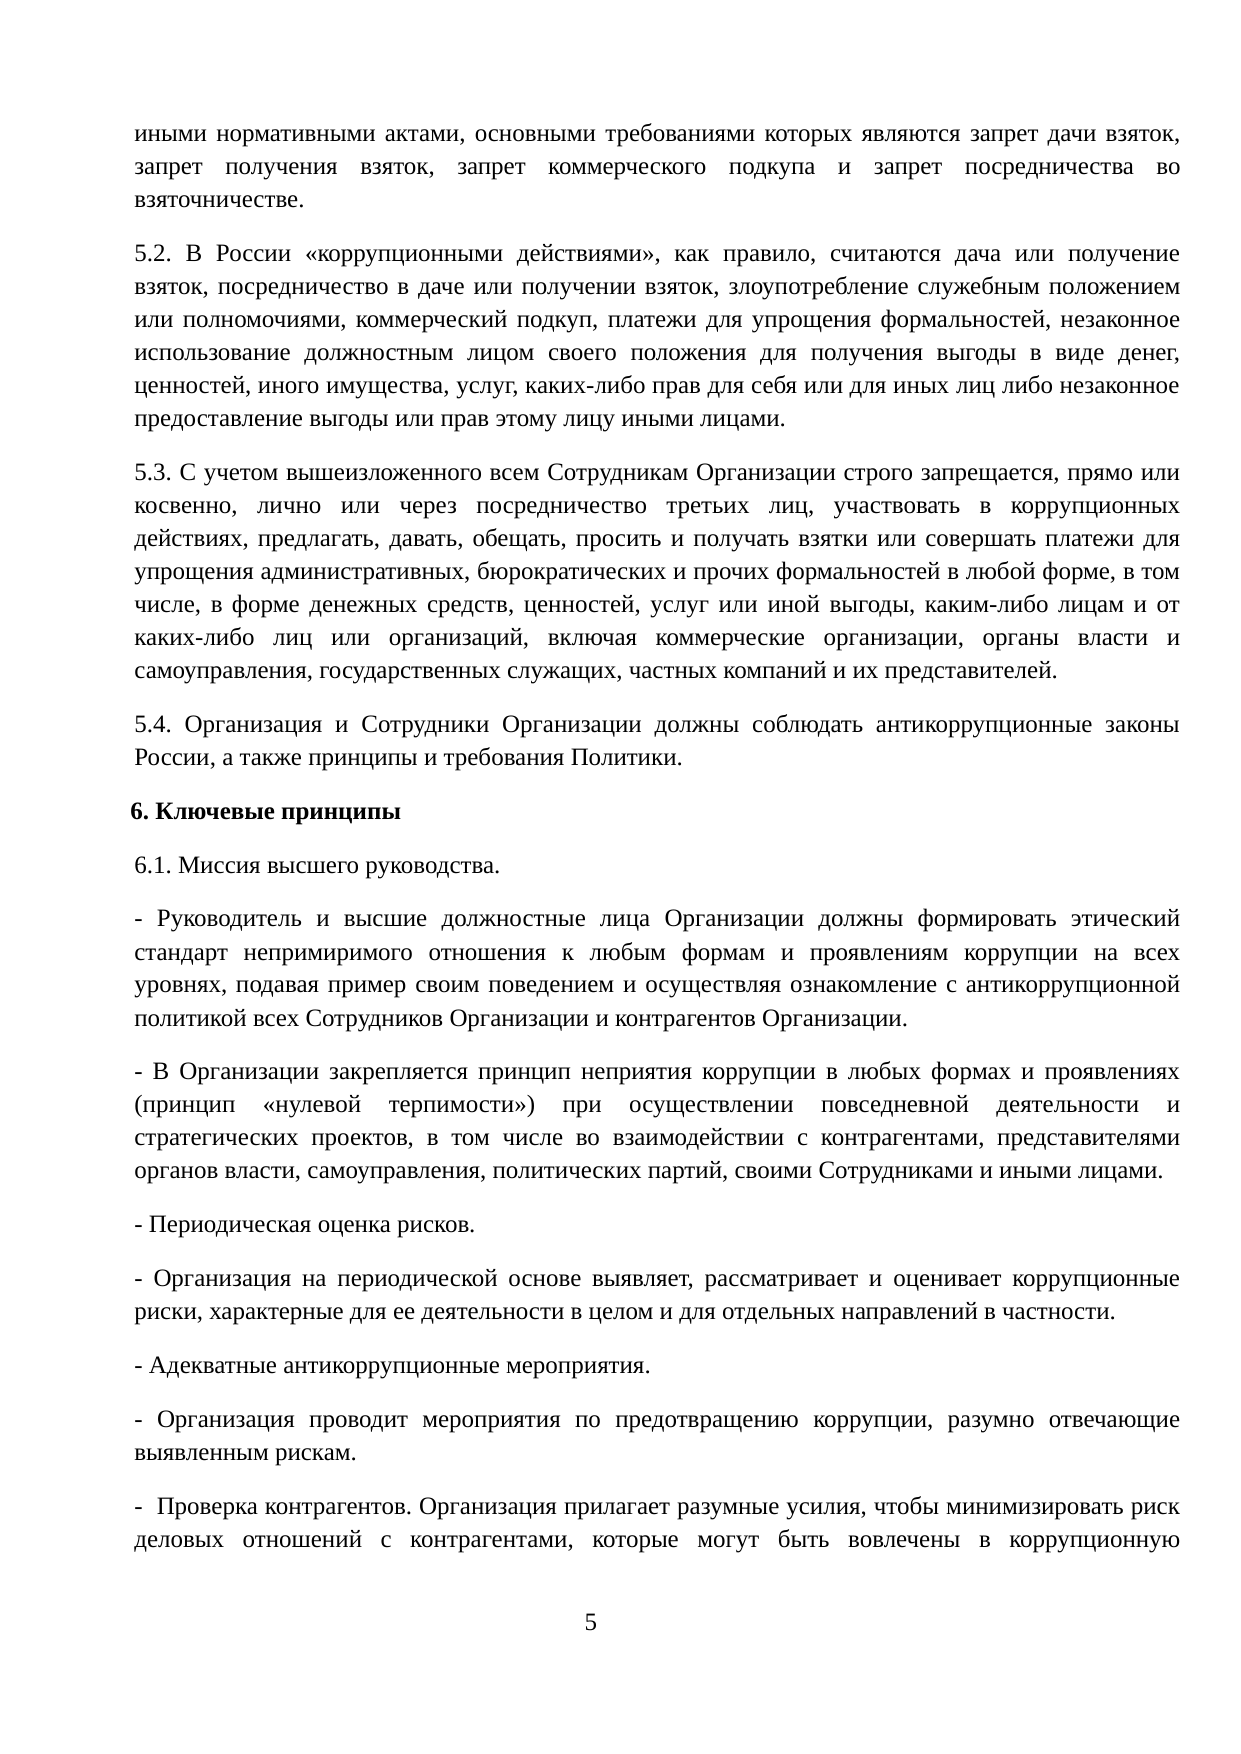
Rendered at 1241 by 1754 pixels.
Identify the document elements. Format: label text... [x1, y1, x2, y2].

list 5.2. В России «коррупционными действиями», как правило, считаются дача или получение взяток, посредничество в даче или получении взяток, злоупотребление служебным положением или полномочиями, коммерческий подкуп, платежи для упрощения формальностей, незаконное использование должностным лицом своего положения для получения выгоды в виде денег, ценностей, иного имущества, услуг, каких-либо прав для себя или для иных лиц либо незаконное предоставление выгоды или прав этому лицу иными лицами. [97, 238, 1181, 432]
list 6. Ключевые принципы [0, 796, 1181, 824]
list - Периодическая оценка рисков. [97, 1209, 1181, 1238]
list 5.3. С учетом вышеизложенного всем Сотрудникам Организации строго запрещается, прямо или косвенно, лично или через посредничество третьих лиц, участвовать в коррупционных действиях, предлагать, давать, обещать, просить и получать взятки или совершать платежи для упрощения административных, бюрократических и прочих формальностей в любой форме, в том числе, в форме денежных средств, ценностей, услуг или иной выгоды, каким-либо лицам и от каких-либо лиц или организаций, включая коммерческие организации, органы власти и самоуправления, государственных служащих, частных компаний и их представителей. [97, 457, 1181, 684]
list - Организация проводит мероприятия по предотвращению коррупции, разумно отвечающие выявленным рискам. [97, 1404, 1181, 1466]
list - Организация на периодической основе выявляет, рассматривает и оценивает коррупционные риски, характерные для ее деятельности в целом и для отдельных направлений в частности. [97, 1263, 1181, 1325]
list 6.1. Миссия высшего руководства. [97, 850, 1181, 878]
list - Адекватные антикоррупционные мероприятия. [97, 1350, 1181, 1379]
list - Руководитель и высшие должностные лица Организации должны формировать этический стандарт непримиримого отношения к любым формам и проявлениям коррупции на всех уровнях, подавая пример своим поведением и осуществляя ознакомление с антикоррупционной политикой всех Сотрудников Организации и контрагентов Организации. [97, 903, 1181, 1031]
list - В Организации закрепляется принцип неприятия коррупции в любых формах и проявлениях (принцип «нулевой терпимости») при осуществлении повседневной деятельности и стратегических проектов, в том числе во взаимодействии с контрагентами, представителями органов власти, самоуправления, политических партий, своими Сотрудниками и иными лицами. [97, 1056, 1181, 1184]
list - Проверка контрагентов. Организация прилагает разумные усилия, чтобы минимизировать риск деловых отношений с контрагентами, которые могут быть вовлечены в коррупционную [97, 1491, 1181, 1553]
list иными нормативными актами, основными требованиями которых являются запрет дачи взяток, запрет получения взяток, запрет коммерческого подкупа и запрет посредничества во взяточничестве. [97, 118, 1181, 213]
list 5.4. Организация и Сотрудники Организации должны соблюдать антикоррупционные законы России, а также принципы и требования Политики. [97, 709, 1181, 771]
